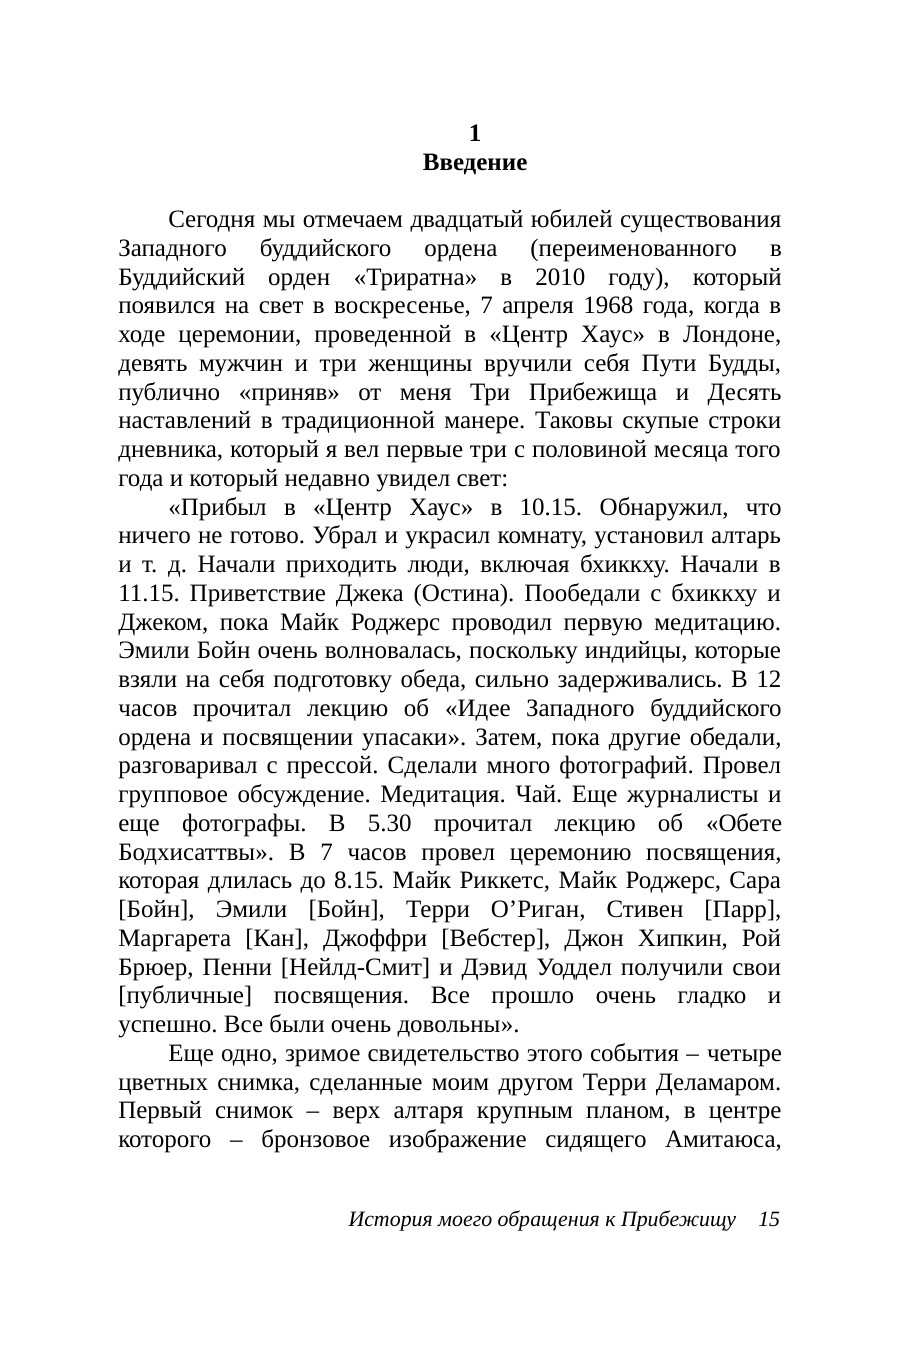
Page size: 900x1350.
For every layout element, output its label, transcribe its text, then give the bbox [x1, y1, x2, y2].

text Введение [118, 147, 782, 176]
text Еще одно, зримое свидетельство этого события – четыре цветных снимка, сделанные моим другом Терри Деламаром. Первый снимок – верх алтаря крупным планом, в центре которого – бронзовое изображение сидящего Амитаюса, [118, 1038, 782, 1153]
text Сегодня мы отмечаем двадцатый юбилей существования Западного буддийского ордена (переименованного в Буддийский орден «Триратна» в 2010 году), который появился на свет в воскресенье, 7 апреля 1968 года, когда в ходе церемонии, проведенной в «Центр Хаус» в Лондоне, девять мужчин и три женщины вручили себя Пути Будды, публично «приняв» от меня Три Прибежища и Десять наставлений в традиционной манере. Таковы скупые строки дневника, который я вел первые три с половиной месяца того года и который недавно увидел свет: [118, 204, 782, 492]
text «Прибыл в «Центр Хаус» в 10.15. Обнаружил, что ничего не готово. Убрал и украсил комнату, установил алтарь и т. д. Начали приходить люди, включая бхиккху. Начали в 11.15. Приветствие Джека (Остина). Пообедали с бхиккху и Джеком, пока Майк Роджерс проводил первую медитацию. Эмили Бойн очень волновалась, поскольку индийцы, которые взяли на себя подготовку обеда, сильно задерживались. В 12 часов прочитал лекцию об «Идее Западного буддийского ордена и посвящении упасаки». Затем, пока другие обедали, разговаривал с прессой. Сделали много фотографий. Провел групповое обсуждение. Медитация. Чай. Еще журналисты и еще фотографы. В 5.30 прочитал лекцию об «Обете Бодхисаттвы». В 7 часов провел церемонию посвящения, которая длилась до 8.15. Майк Риккетс, Майк Роджерс, Сара [Бойн], Эмили [Бойн], Терри О’Риган, Стивен [Парр], Маргарета [Кан], Джоффри [Вебстер], Джон Хипкин, Рой Брюер, Пенни [Нейлд-Смит] и Дэвид Уоддел получили свои [публичные] посвящения. Все прошло очень гладко и успешно. Все были очень довольны». [118, 492, 782, 1038]
text 1 [118, 118, 782, 147]
